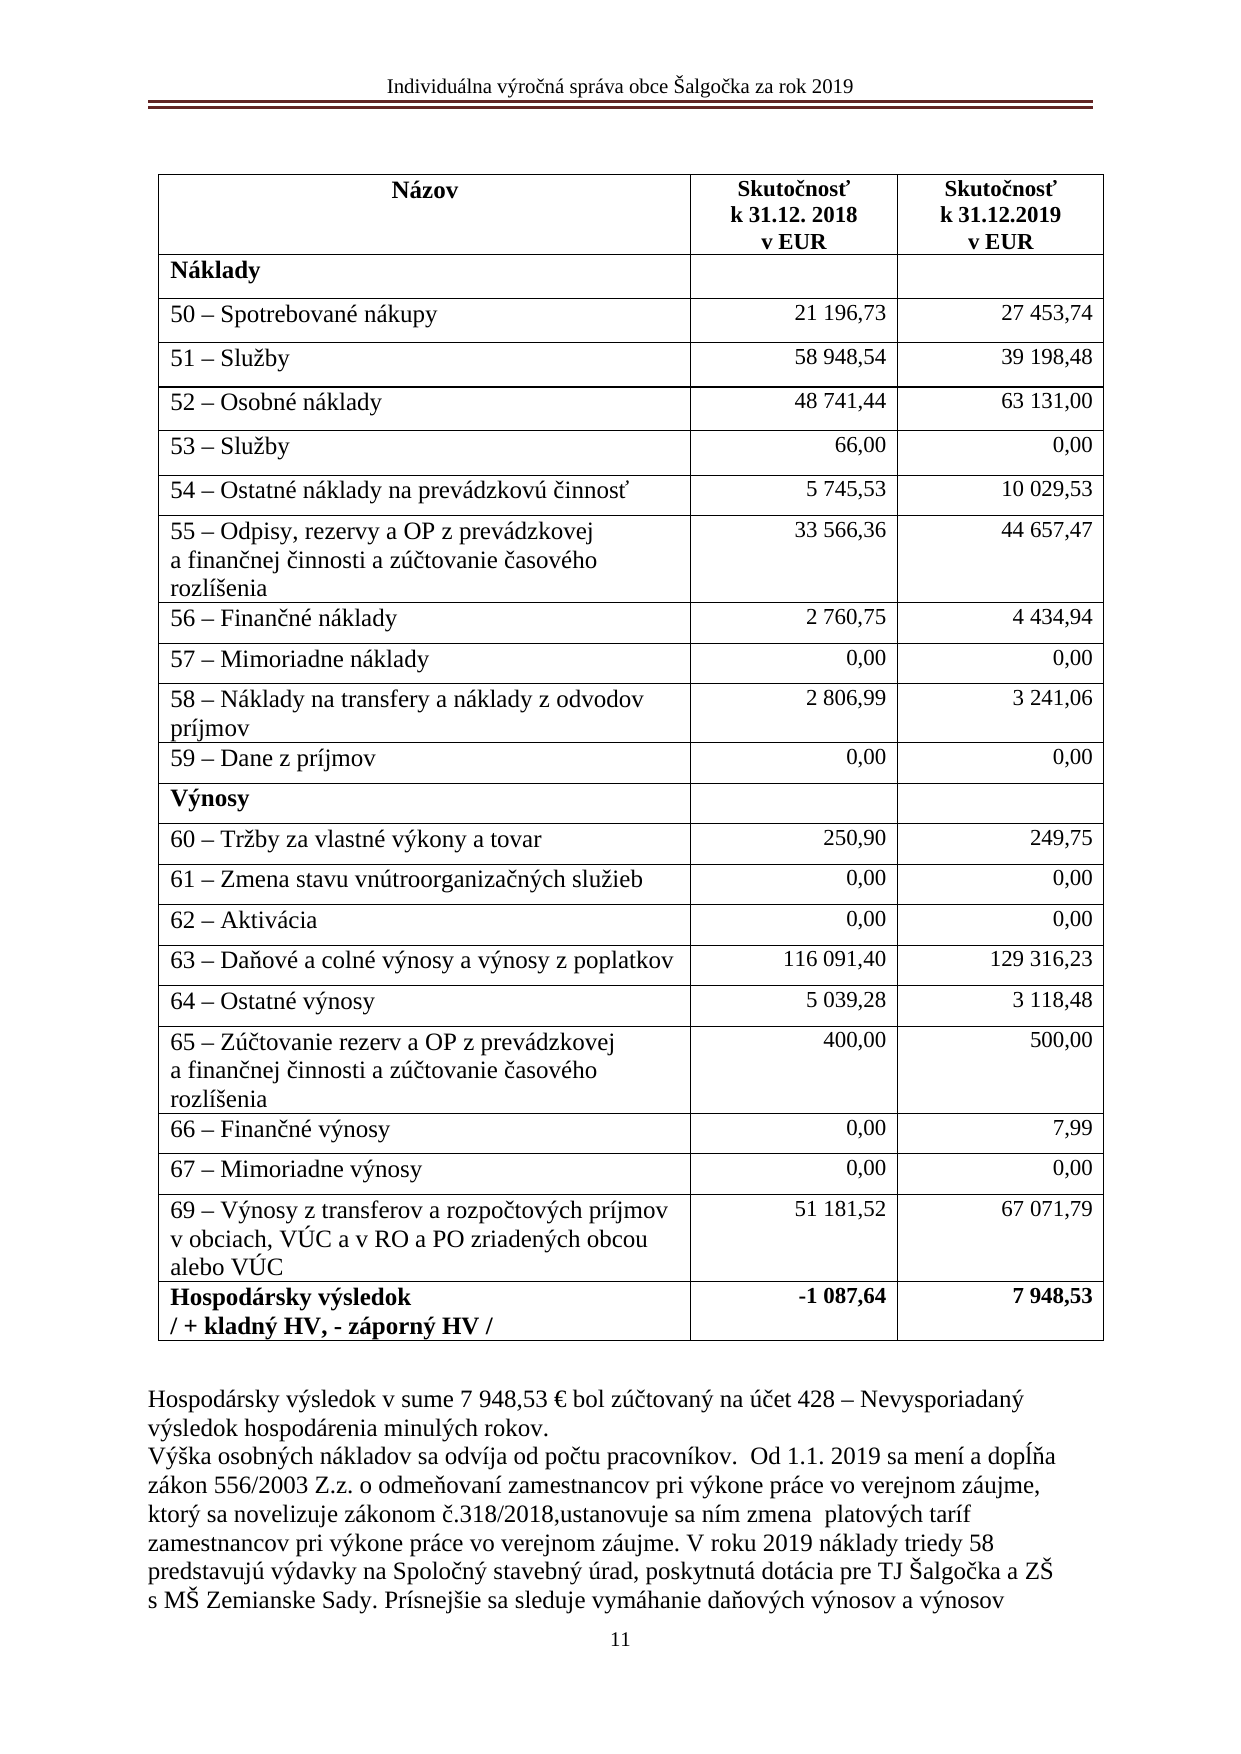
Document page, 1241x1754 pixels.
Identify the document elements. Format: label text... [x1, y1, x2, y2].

table_cell 0,00 [691, 1154, 897, 1194]
table_cell 249,75 [898, 824, 1103, 863]
table_cell 63 – Daňové a colné výnosy a výnosy z poplatkov [159, 946, 690, 985]
table_cell 0,00 [691, 644, 897, 683]
text Výška osobných nákladov sa odvíja od počtu pracovníkov. Od 1.1. 2019 sa mení a dopĺňa zákon 556/2003 Z.z. o odmeňovaní zamestnancov pri výkone práce vo verejnom záujme, ktorý sa novelizuje zákonom č.318/2018,ustanovuje sa ním zmena platových taríf zamestnancov pri výkone práce vo verejnom záujme. V roku 2019 náklady triedy 58 predstavujú výdavky na Spoločný stavebný úrad, poskytnutá dotácia pre TJ Šalgočka a ZŠ s MŠ Zemianske Sady. Prísnejšie sa sleduje vymáhanie daňových výnosov a výnosov [148, 1441, 1093, 1614]
table_cell 116 091,40 [691, 946, 897, 985]
table_header Názov [159, 175, 690, 254]
table_cell 0,00 [691, 905, 897, 944]
table_cell 48 741,44 [691, 388, 897, 430]
table_cell 250,90 [691, 824, 897, 863]
table_cell Výnosy [159, 784, 690, 823]
table_cell 51 181,52 [691, 1195, 897, 1281]
table_cell 66 – Finančné výnosy [159, 1114, 690, 1153]
table_cell 69 – Výnosy z transferov a rozpočtových príjmov v obciach, VÚC a v RO a PO zriadených obcou alebo VÚC [159, 1195, 690, 1281]
table_cell 53 – Služby [159, 431, 690, 474]
table_cell 7 948,53 [898, 1282, 1103, 1340]
table_cell 63 131,00 [898, 388, 1103, 430]
table_cell 0,00 [898, 431, 1103, 474]
table_cell 400,00 [691, 1027, 897, 1113]
table_cell 129 316,23 [898, 946, 1103, 985]
table_cell 64 – Ostatné výnosy [159, 986, 690, 1026]
table_cell 0,00 [691, 865, 897, 904]
table_cell 21 196,73 [691, 299, 897, 342]
table_cell 67 071,79 [898, 1195, 1103, 1281]
table_cell -1 087,64 [691, 1282, 897, 1340]
table_cell 58 948,54 [691, 343, 897, 386]
table_cell 2 806,99 [691, 684, 897, 742]
table_cell 0,00 [898, 644, 1103, 683]
table_cell Náklady [159, 255, 690, 298]
table_cell 59 – Dane z príjmov [159, 743, 690, 782]
table_cell 39 198,48 [898, 343, 1103, 386]
table_cell 56 – Finančné náklady [159, 603, 690, 643]
table_cell 52 – Osobné náklady [159, 388, 690, 430]
table_cell [898, 784, 1103, 823]
table_cell 51 – Služby [159, 343, 690, 386]
table_cell 2 760,75 [691, 603, 897, 643]
table_cell 55 – Odpisy, rezervy a OP z prevádzkovej a finančnej činnosti a zúčtovanie časového rozlíšenia [159, 516, 690, 602]
table_cell 0,00 [691, 743, 897, 782]
table_cell Hospodársky výsledok / + kladný HV, - záporný HV / [159, 1282, 690, 1340]
table_cell 60 – Tržby za vlastné výkony a tovar [159, 824, 690, 863]
table_cell 50 – Spotrebované nákupy [159, 299, 690, 342]
table_cell 4 434,94 [898, 603, 1103, 643]
table_cell 54 – Ostatné náklady na prevádzkovú činnosť [159, 476, 690, 515]
table_header Skutočnosť k 31.12.2019 v EUR [898, 175, 1103, 254]
table_cell 500,00 [898, 1027, 1103, 1113]
table_cell 0,00 [898, 743, 1103, 782]
table_cell [691, 255, 897, 298]
table_cell 67 – Mimoriadne výnosy [159, 1154, 690, 1194]
table_cell 66,00 [691, 431, 897, 474]
table_cell 0,00 [898, 865, 1103, 904]
table_cell 7,99 [898, 1114, 1103, 1153]
text Hospodársky výsledok v sume 7 948,53 € bol zúčtovaný na účet 428 – Nevysporiadaný výsledok hospodárenia minulých rokov. [148, 1384, 1093, 1441]
table_cell 3 118,48 [898, 986, 1103, 1026]
table_cell 62 – Aktivácia [159, 905, 690, 944]
table_cell 5 745,53 [691, 476, 897, 515]
table_cell 0,00 [898, 1154, 1103, 1194]
table_cell 0,00 [898, 905, 1103, 944]
table_cell 5 039,28 [691, 986, 897, 1026]
table_cell 33 566,36 [691, 516, 897, 602]
table_cell 0,00 [691, 1114, 897, 1153]
table_header Skutočnosť k 31.12. 2018 v EUR [691, 175, 897, 254]
table_cell [898, 255, 1103, 298]
table_cell 61 – Zmena stavu vnútroorganizačných služieb [159, 865, 690, 904]
table_cell 57 – Mimoriadne náklady [159, 644, 690, 683]
table_cell 27 453,74 [898, 299, 1103, 342]
table_cell [691, 784, 897, 823]
table_cell 58 – Náklady na transfery a náklady z odvodov príjmov [159, 684, 690, 742]
table_cell 10 029,53 [898, 476, 1103, 515]
table_cell 3 241,06 [898, 684, 1103, 742]
table_cell 44 657,47 [898, 516, 1103, 602]
table_cell 65 – Zúčtovanie rezerv a OP z prevádzkovej a finančnej činnosti a zúčtovanie časového rozlíšenia [159, 1027, 690, 1113]
